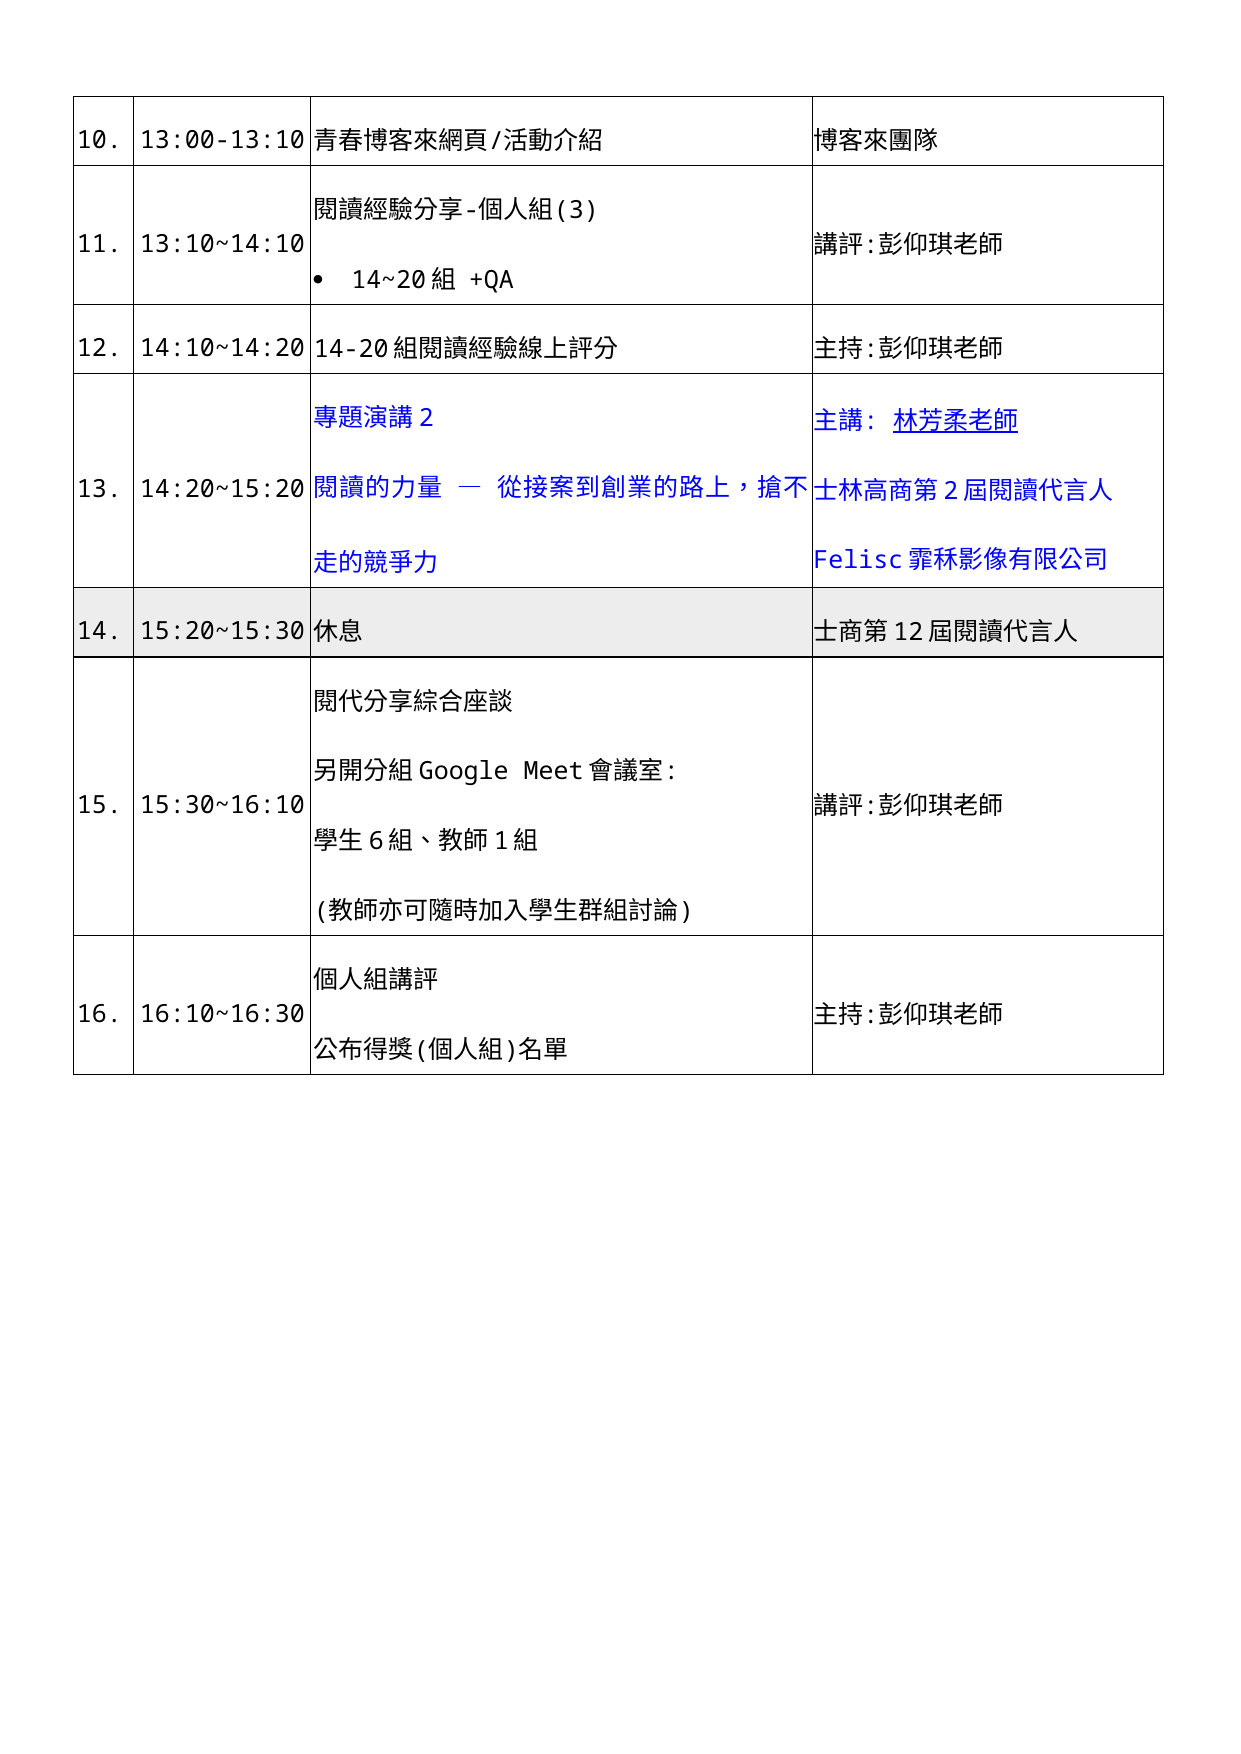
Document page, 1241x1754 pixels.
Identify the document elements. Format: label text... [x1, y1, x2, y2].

table_cell [74, 588, 133, 656]
table_cell 休息 [311, 588, 812, 656]
table_cell 個人組講評 公布得獎(個人組)名單 [311, 936, 812, 1074]
table_cell 閱讀經驗分享-個人組(3) 14~20組 +QA [311, 166, 812, 304]
table_cell 博客來團隊 [813, 97, 1163, 165]
table_cell 主講: 林芳柔老師 士林高商第2屆閱讀代言人 Felisc霏秝影像有限公司 [813, 374, 1163, 587]
table_cell [74, 305, 133, 373]
table_cell 閱代分享綜合座談 另開分組Google Meet會議室: 學生6組、教師1組 (教師亦可隨時加入學生群組討論) [311, 658, 812, 935]
table_cell 主持:彭仰琪老師 [813, 305, 1163, 373]
table_cell [74, 374, 133, 587]
table_cell 專題演講2 閱讀的力量 — 從接案到創業的路上，搶不走的競爭力 [311, 374, 812, 587]
table_cell 14:20~15:20 [134, 374, 310, 587]
table_cell 13:10~14:10 [134, 166, 310, 304]
table_cell 16:10~16:30 [134, 936, 310, 1074]
table_cell [74, 658, 133, 935]
table_cell 13:00-13:10 [134, 97, 310, 165]
table_cell [74, 936, 133, 1074]
table_cell 14-20組閱讀經驗線上評分 [311, 305, 812, 373]
table_cell 士商第12屆閱讀代言人 [813, 588, 1163, 656]
table_cell 講評:彭仰琪老師 [813, 166, 1163, 304]
table_cell [74, 166, 133, 304]
table_cell 主持:彭仰琪老師 [813, 936, 1163, 1074]
table_cell 青春博客來網頁/活動介紹 [311, 97, 812, 165]
table_cell 15:20~15:30 [134, 588, 310, 656]
table_cell 14:10~14:20 [134, 305, 310, 373]
table_cell 15:30~16:10 [134, 658, 310, 935]
table_cell [74, 97, 133, 165]
table_cell 講評:彭仰琪老師 [813, 658, 1163, 935]
